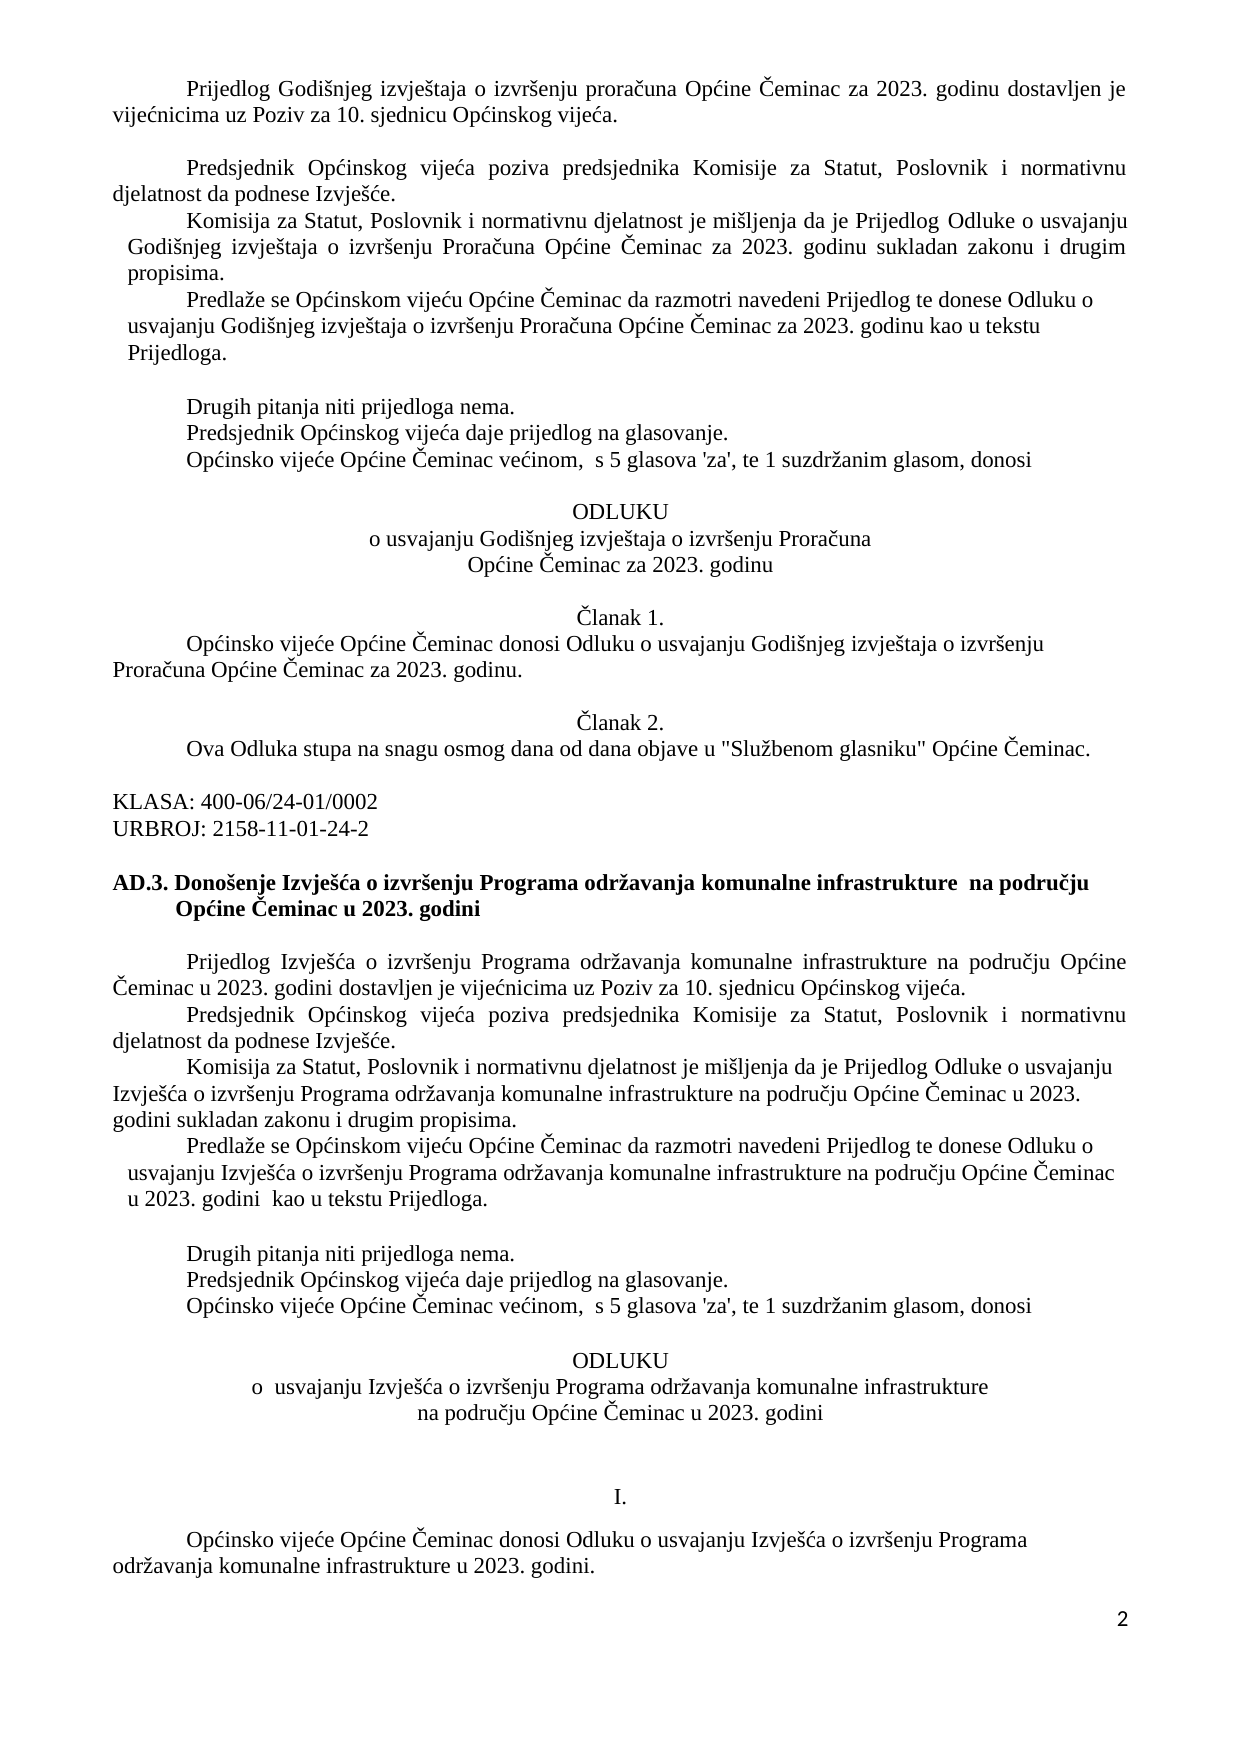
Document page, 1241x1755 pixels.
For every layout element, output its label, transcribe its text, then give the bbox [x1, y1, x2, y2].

text Članak 1. [112, 604, 1128, 630]
text Komisija za Statut, Poslovnik i normativnu djelatnost je mišljenja da je Prijedlog Odluke o usvajanju Izvješća o izvršenju Programa održavanja komunalne infrastrukture na području Općine Čeminac u 2023. godini sukladan zakonu i drugim propisima. [112, 1053, 1128, 1132]
text o usvajanju Izvješća o izvršenju Programa održavanja komunalne infrastrukture [112, 1373, 1128, 1399]
text Drugih pitanja niti prijedloga nema. [112, 393, 1128, 419]
text Predlaže se Općinskom vijeću Općine Čeminac da razmotri navedeni Prijedlog te donese Odluku o usvajanju Izvješća o izvršenju Programa održavanja komunalne infrastrukture na području Općine Čeminac u 2023. godini kao u tekstu Prijedloga. [127, 1132, 1128, 1212]
text Općinsko vijeće Općine Čeminac donosi Odluku o usvajanju Izvješća o izvršenju Programa održavanja komunalne infrastrukture u 2023. godini. [112, 1526, 1128, 1579]
text I. [112, 1483, 1128, 1509]
text Općine Čeminac u 2023. godini [112, 895, 1128, 922]
text o usvajanju Godišnjeg izvještaja o izvršenju Proračuna [112, 525, 1128, 551]
text Predlaže se Općinskom vijeću Općine Čeminac da razmotri navedeni Prijedlog te donese Odluku o usvajanju Godišnjeg izvještaja o izvršenju Proračuna Općine Čeminac za 2023. godinu kao u tekstu Prijedloga. [127, 286, 1128, 365]
text Općinsko vijeće Općine Čeminac većinom, s 5 glasova 'za', te 1 suzdržanim glasom, donosi [112, 1292, 1128, 1319]
text URBROJ: 2158-11-01-24-2 [112, 814, 1128, 841]
text Općinsko vijeće Općine Čeminac većinom, s 5 glasova 'za', te 1 suzdržanim glasom, donosi [112, 446, 1128, 472]
text Komisija za Statut, Poslovnik i normativnu djelatnost je mišljenja da je Prijedlog Odluke o usvajanju Godišnjeg izvještaja o izvršenju Proračuna Općine Čeminac za 2023. godinu sukladan zakonu i drugim propisima. [127, 207, 1128, 286]
text Drugih pitanja niti prijedloga nema. [112, 1239, 1128, 1266]
text Članak 2. [112, 709, 1128, 736]
text Ova Odluka stupa na snagu osmog dana od dana objave u "Službenom glasniku" Općine Čeminac. [112, 736, 1128, 762]
text ODLUKU [112, 1347, 1128, 1373]
text Predsjednik Općinskog vijeća poziva predsjednika Komisije za Statut, Poslovnik i normativnu djelatnost da podnese Izvješće. [112, 154, 1128, 207]
text Prijedlog Godišnjeg izvještaja o izvršenju proračuna Općine Čeminac za 2023. godinu dostavljen je vijećnicima uz Poziv za 10. sjednicu Općinskog vijeća. [112, 75, 1128, 128]
text KLASA: 400-06/24-01/0002 [112, 788, 1128, 814]
text na području Općine Čeminac u 2023. godini [112, 1399, 1128, 1426]
text Predsjednik Općinskog vijeća daje prijedlog na glasovanje. [112, 1266, 1128, 1292]
text Prijedlog Izvješća o izvršenju Programa održavanja komunalne infrastrukture na području Općine Čeminac u 2023. godini dostavljen je vijećnicima uz Poziv za 10. sjednicu Općinskog vijeća. [112, 948, 1128, 1001]
text Predsjednik Općinskog vijeća poziva predsjednika Komisije za Statut, Poslovnik i normativnu djelatnost da podnese Izvješće. [112, 1001, 1128, 1053]
text Općinsko vijeće Općine Čeminac donosi Odluku o usvajanju Godišnjeg izvještaja o izvršenju Proračuna Općine Čeminac za 2023. godinu. [112, 630, 1128, 683]
text AD.3. Donošenje Izvješća o izvršenju Programa održavanja komunalne infrastrukture na području [112, 869, 1128, 895]
text Općine Čeminac za 2023. godinu [112, 551, 1128, 577]
text ODLUKU [112, 498, 1128, 525]
text Predsjednik Općinskog vijeća daje prijedlog na glasovanje. [112, 419, 1128, 446]
